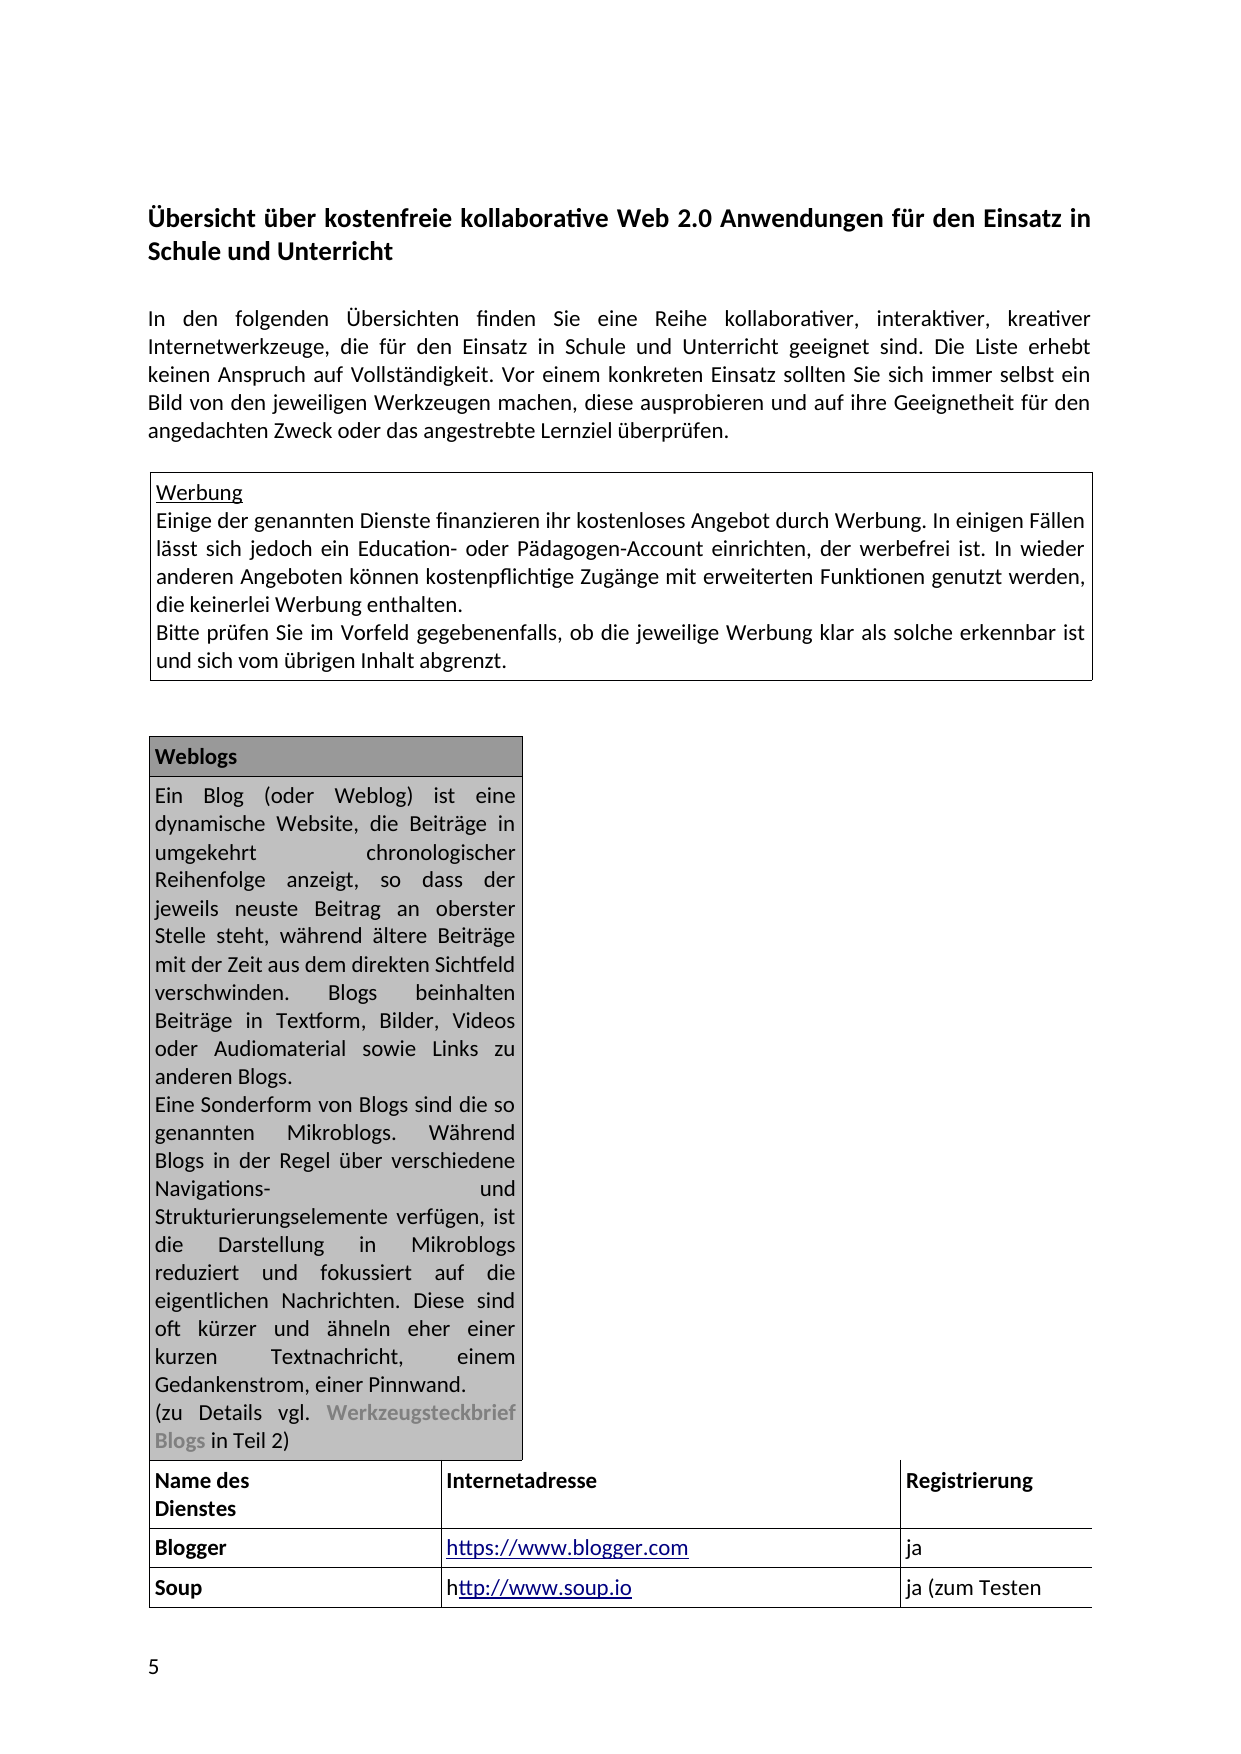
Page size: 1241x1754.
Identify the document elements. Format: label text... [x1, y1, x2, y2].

table_cell http://www.soup.io [442, 1568, 900, 1607]
table_header Weblogs [150, 737, 522, 776]
table_cell Name des Dienstes [150, 1461, 441, 1527]
table_cell Internetadresse [442, 1460, 900, 1527]
table_cell https://www.blogger.com [442, 1529, 900, 1567]
table_cell Ein Blog (oder Weblog) ist eine dynamische Website, die Beiträge in umgekehrt chronologischer Reihenfolge anzeigt, so dass der jeweils neuste Beitrag an oberster Stelle steht, während ältere Beiträge mit der Zeit aus dem direkten Sichtfeld verschwinden. Blogs beinhalten Beiträge in Textform, Bilder, Videos oder Audiomaterial sowie Links zu anderen Blogs. Eine Sonderform von Blogs sind die so genannten Mikroblogs. Während Blogs in der Regel über verschiedene Navigations- und Strukturierungselemente verfügen, ist die Darstellung in Mikroblogs reduziert und fokussiert auf die eigentlichen Nachrichten. Diese sind oft kürzer und ähneln eher einer kurzen Textnachricht, einem Gedankenstrom, einer Pinnwand. (zu Details vgl. Werkzeugsteckbrief Blogs in Teil 2) [150, 777, 522, 1460]
table_cell ja (zum Testen [901, 1568, 1092, 1607]
table_cell ja [901, 1529, 1092, 1567]
table_header Werbung Einige der genannten Dienste finanzieren ihr kostenloses Angebot durch Werbung. In einigen Fällen lässt sich jedoch ein Education- oder Pädagogen-Account einrichten, der werbefrei ist. In wieder anderen Angeboten können kostenpflichtige Zugänge mit erweiterten Funktionen genutzt werden, die keinerlei Werbung enthalten. Bitte prüfen Sie im Vorfeld gegebenenfalls, ob die jeweilige Werbung klar als solche erkennbar ist und sich vom übrigen Inhalt abgrenzt. [151, 473, 1092, 680]
table_cell Registrierung [901, 1460, 1092, 1527]
text In den folgenden Übersichten finden Sie eine Reihe kollaborativer, interaktiver, kreativer Internetwerkzeuge, die für den Einsatz in Schule und Unterricht geeignet sind. Die Liste erhebt keinen Anspruch auf Vollständigkeit. Vor einem konkreten Einsatz sollten Sie sich immer selbst ein Bild von den jeweiligen Werkzeugen machen, diese ausprobieren und auf ihre Geeignetheit für den angedachten Zweck oder das angestrebte Lernziel überprüfen. [148, 304, 1093, 444]
subtitle Übersicht über kostenfreie kollaborative Web 2.0 Anwendungen für den Einsatz in Schule und Unterricht [148, 201, 1093, 267]
table_cell Blogger [150, 1529, 441, 1567]
table_cell Soup [150, 1568, 441, 1607]
